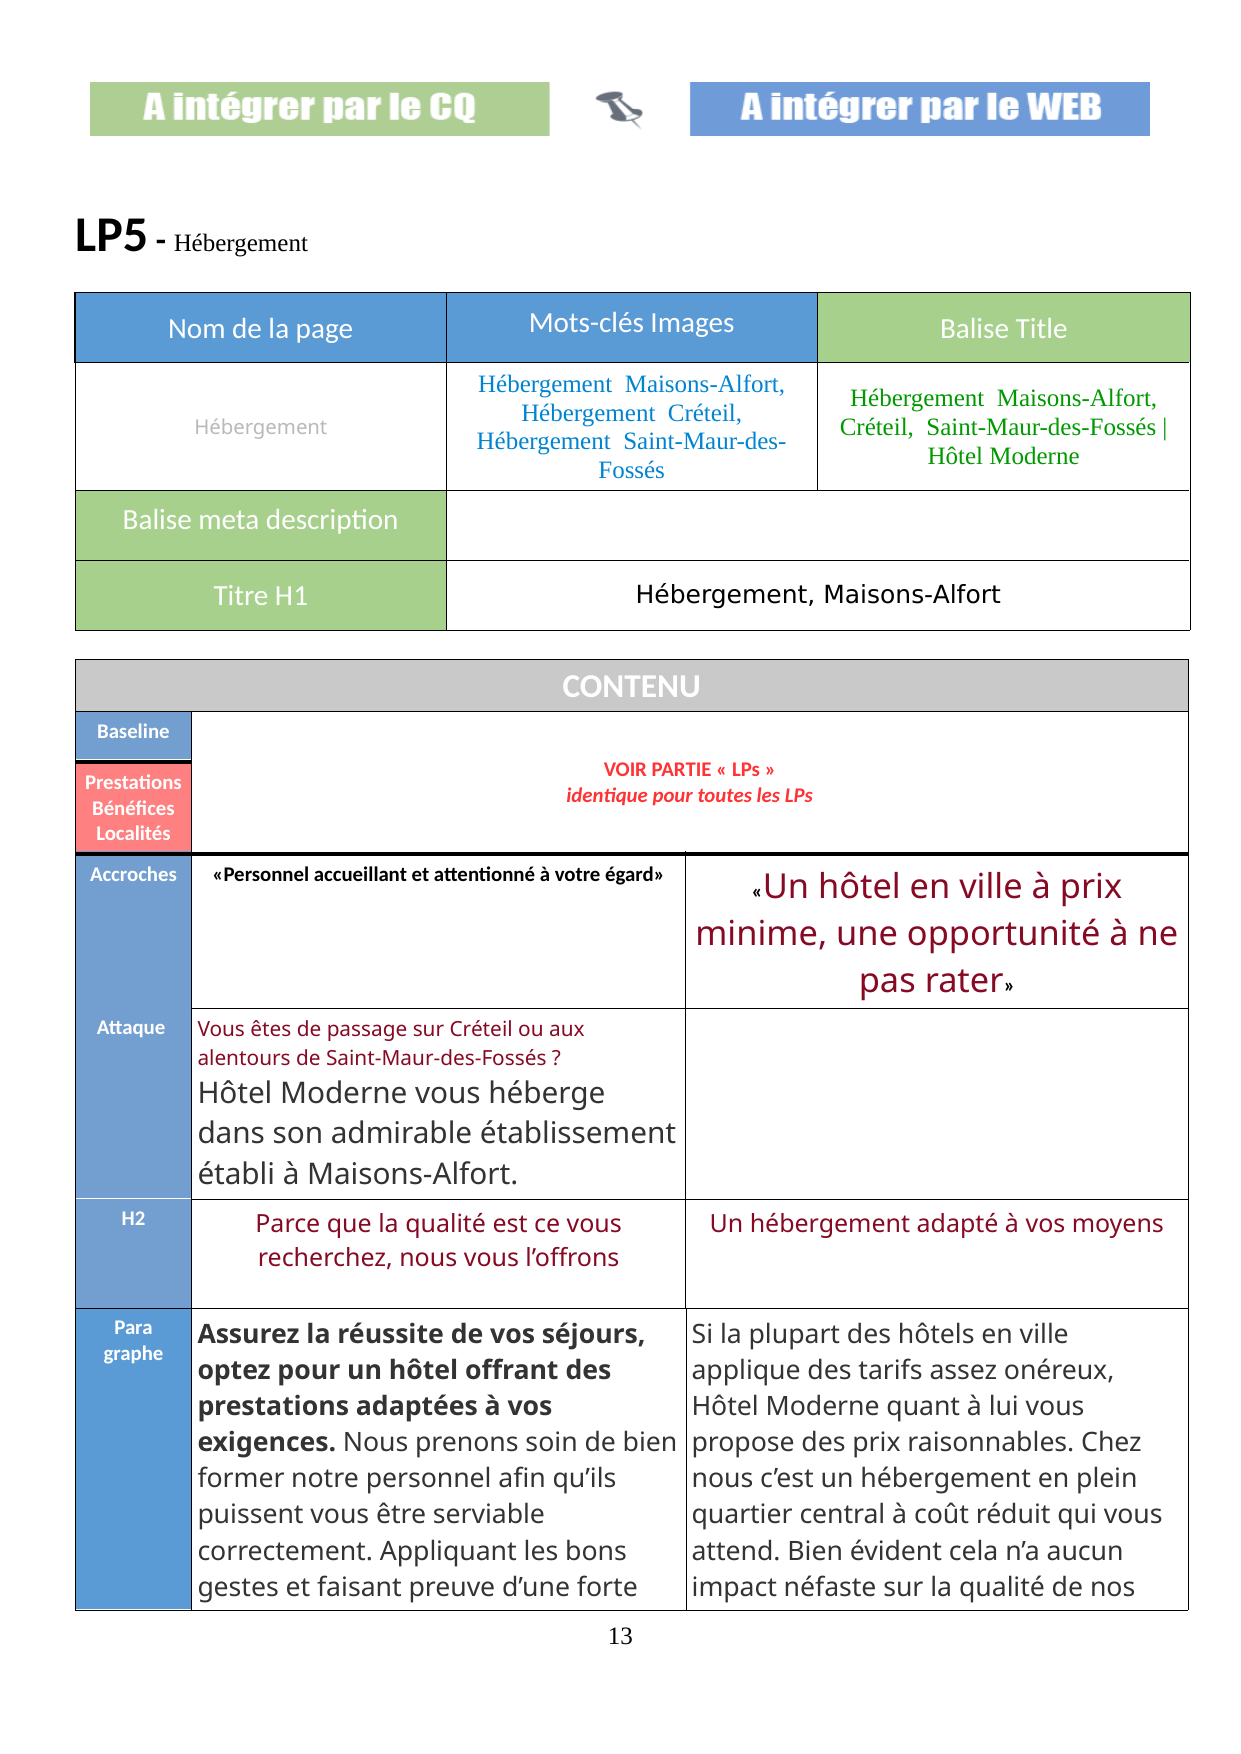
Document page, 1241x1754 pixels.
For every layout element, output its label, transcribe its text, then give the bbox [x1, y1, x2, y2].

table_header Nom de la page [76, 293, 446, 362]
table_cell Attaque [76, 1008, 191, 1198]
table_cell «Personnel accueillant et attentionné à votre égard» [192, 856, 685, 1008]
table_cell [686, 1009, 1188, 1198]
table_cell Accroches [76, 856, 191, 1008]
text LP5 - Hébergement [75, 202, 1165, 263]
table_cell Hébergement Maisons-Alfort, Créteil, Saint-Maur-des-Fossés | Hôtel Moderne [818, 362, 1190, 490]
table_cell Vous êtes de passage sur Créteil ou aux alentours de Saint-Maur-des-Fossés ? Hôtel Moderne vous héberge dans son admirable établissement établi à Maisons-Alfort. [192, 1009, 685, 1198]
table_cell Parce que la qualité est ce vous recherchez, nous vous l’offrons [192, 1200, 685, 1308]
table_cell H2 [76, 1199, 191, 1308]
table_cell [447, 490, 1190, 560]
table_cell Baseline [76, 712, 191, 759]
table_cell Para graphe [76, 1309, 191, 1609]
table_cell Titre H1 [76, 561, 446, 630]
table_cell Prestations Bénéfices Localités [76, 764, 191, 851]
table_header Balise Title [818, 293, 1190, 362]
table_cell Un hébergement adapté à vos moyens [686, 1200, 1188, 1308]
table_cell Hébergement, Maisons-Alfort [447, 560, 1190, 630]
table_header Mots-clés Images [447, 293, 817, 362]
table_cell «Un hôtel en ville à prix minime, une opportunité à ne pas rater» [686, 856, 1188, 1008]
table_cell Balise meta description [76, 491, 446, 560]
table_header CONTENU [76, 660, 1188, 711]
picture [90, 82, 1150, 136]
table_cell Assurez la réussite de vos séjours, optez pour un hôtel offrant des prestations adaptées à vos exigences. Nous prenons soin de bien former notre personnel afin qu’ils puissent vous être serviable correctement. Appliquant les bons gestes et faisant preuve d’une forte [192, 1309, 686, 1609]
table_cell Si la plupart des hôtels en ville applique des tarifs assez onéreux, Hôtel Moderne quant à lui vous propose des prix raisonnables. Chez nous c’est un hébergement en plein quartier central à coût réduit qui vous attend. Bien évident cela n’a aucun impact néfaste sur la qualité de nos [687, 1309, 1188, 1609]
table_cell Hébergement [76, 363, 446, 490]
table_cell Hébergement Maisons-Alfort, Hébergement Créteil, Hébergement Saint-Maur-des-Fossés [447, 363, 817, 490]
table_cell VOIR PARTIE « LPs » identique pour toutes les LPs [192, 712, 1188, 851]
